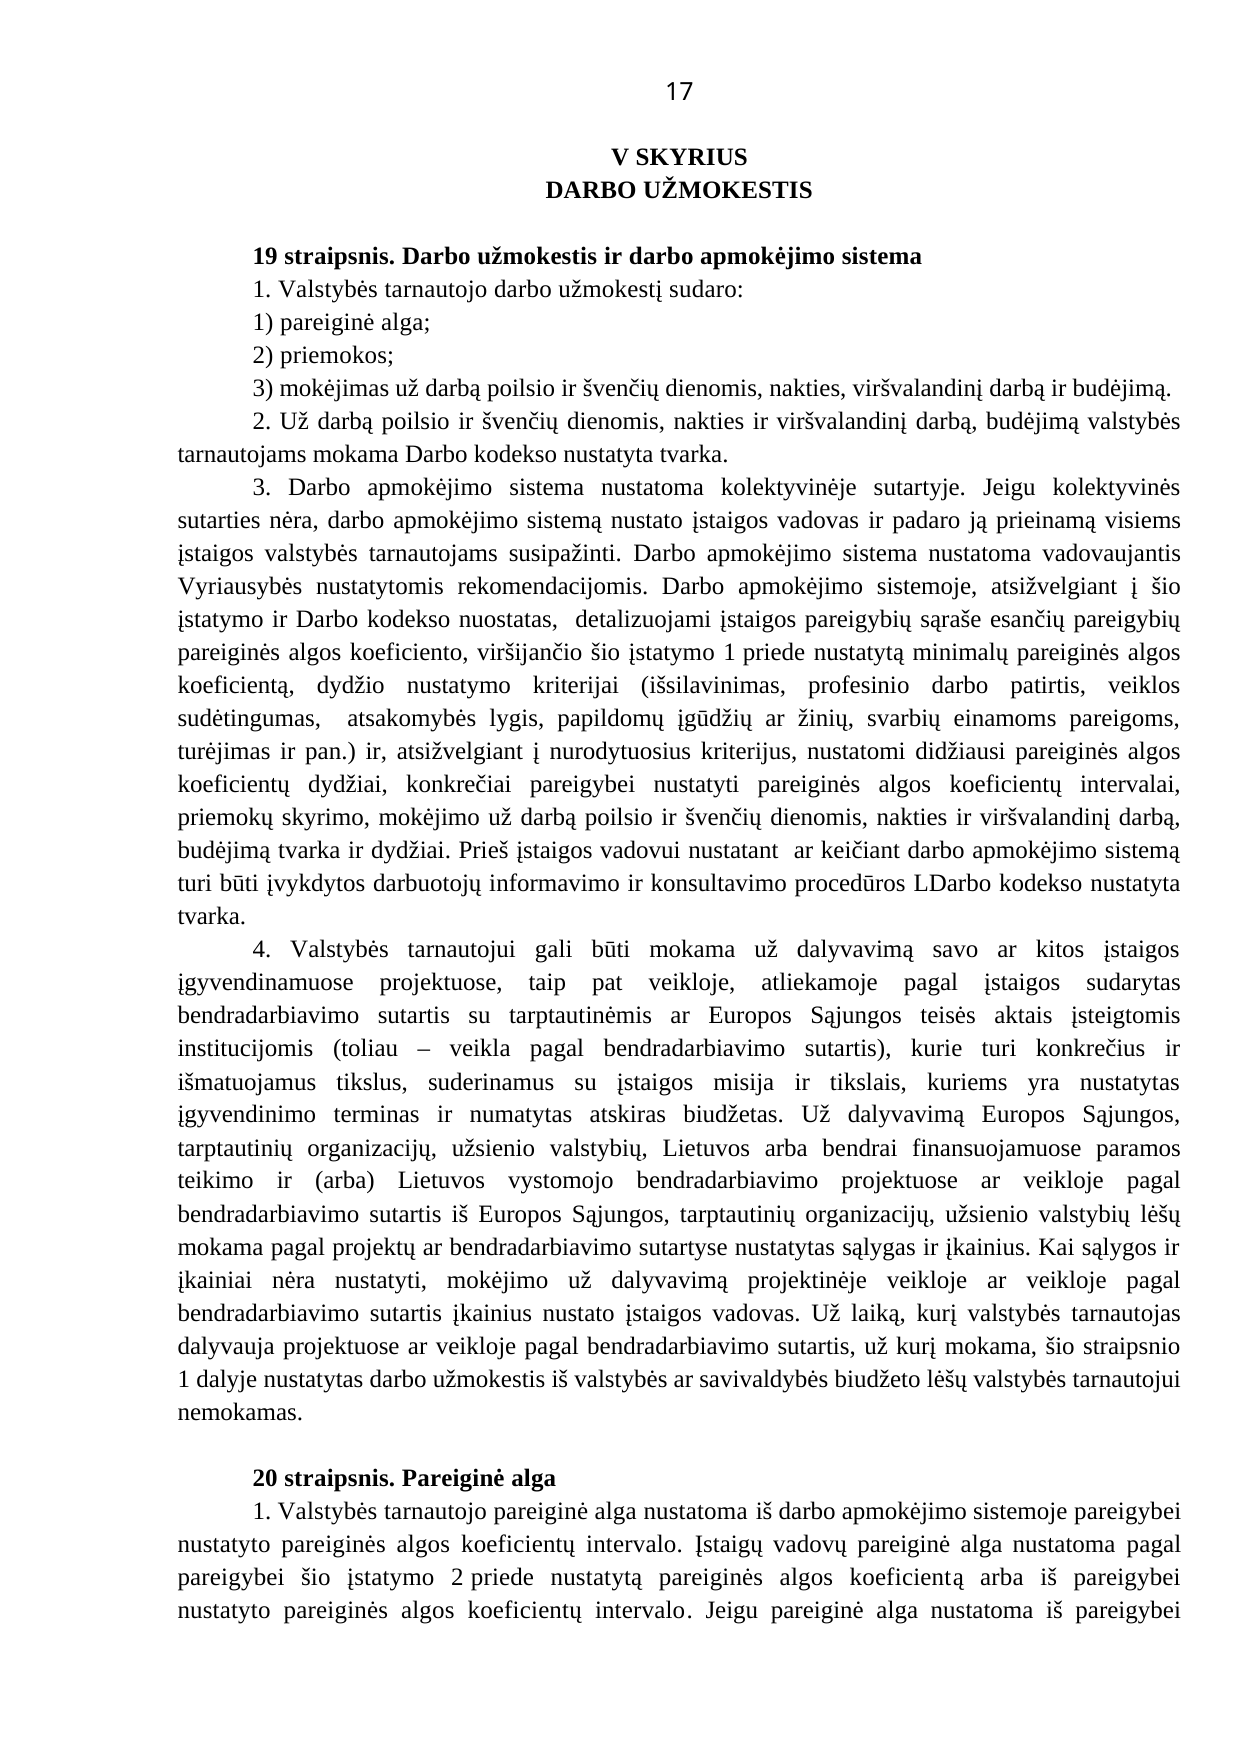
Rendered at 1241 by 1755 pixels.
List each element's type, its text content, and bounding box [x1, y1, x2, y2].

text 1. Valstybės tarnautojo pareiginė alga nustatoma iš darbo apmokėjimo sistemoje pareigybei nustatyto pareiginės algos koeficientų intervalo. Įstaigų vadovų pareiginė alga nustatoma pagal pareigybei šio įstatymo 2 priede nustatytą pareiginės algos koeficientą arba iš pareigybei nustatyto pareiginės algos koeficientų intervalo. Jeigu pareiginė alga nustatoma iš pareigybei [177, 1496, 1181, 1624]
text DARBO UŽMOKESTIS [177, 175, 1181, 204]
text 3. Darbo apmokėjimo sistema nustatoma kolektyvinėje sutartyje. Jeigu kolektyvinės sutarties nėra, darbo apmokėjimo sistemą nustato įstaigos vadovas ir padaro ją prieinamą visiems įstaigos valstybės tarnautojams susipažinti. Darbo apmokėjimo sistema nustatoma vadovaujantis Vyriausybės nustatytomis rekomendacijomis. Darbo apmokėjimo sistemoje, atsižvelgiant į šio įstatymo ir Darbo kodekso nuostatas, detalizuojami įstaigos pareigybių sąraše esančių pareigybių pareiginės algos koeficiento, viršijančio šio įstatymo 1 priede nustatytą minimalų pareiginės algos koeficientą, dydžio nustatymo kriterijai (išsilavinimas, profesinio darbo patirtis, veiklos sudėtingumas, atsakomybės lygis, papildomų įgūdžių ar žinių, svarbių einamoms pareigoms, turėjimas ir pan.) ir, atsižvelgiant į nurodytuosius kriterijus, nustatomi didžiausi pareiginės algos koeficientų dydžiai, konkrečiai pareigybei nustatyti pareiginės algos koeficientų intervalai, priemokų skyrimo, mokėjimo už darbą poilsio ir švenčių dienomis, nakties ir viršvalandinį darbą, budėjimą tvarka ir dydžiai. Prieš įstaigos vadovui nustatant ar keičiant darbo apmokėjimo sistemą turi būti įvykdytos darbuotojų informavimo ir konsultavimo procedūros LDarbo kodekso nustatyta tvarka. [177, 472, 1181, 930]
text 4. Valstybės tarnautojui gali būti mokama už dalyvavimą savo ar kitos įstaigos įgyvendinamuose projektuose, taip pat veikloje, atliekamoje pagal įstaigos sudarytas bendradarbiavimo sutartis su tarptautinėmis ar Europos Sąjungos teisės aktais įsteigtomis institucijomis (toliau – veikla pagal bendradarbiavimo sutartis), kurie turi konkrečius ir išmatuojamus tikslus, suderinamus su įstaigos misija ir tikslais, kuriems yra nustatytas įgyvendinimo terminas ir numatytas atskiras biudžetas. Už dalyvavimą Europos Sąjungos, tarptautinių organizacijų, užsienio valstybių, Lietuvos arba bendrai finansuojamuose paramos teikimo ir (arba) Lietuvos vystomojo bendradarbiavimo projektuose ar veikloje pagal bendradarbiavimo sutartis iš Europos Sąjungos, tarptautinių organizacijų, užsienio valstybių lėšų mokama pagal projektų ar bendradarbiavimo sutartyse nustatytas sąlygas ir įkainius. Kai sąlygos ir įkainiai nėra nustatyti, mokėjimo už dalyvavimą projektinėje veikloje ar veikloje pagal bendradarbiavimo sutartis įkainius nustato įstaigos vadovas. Už laiką, kurį valstybės tarnautojas dalyvauja projektuose ar veikloje pagal bendradarbiavimo sutartis, už kurį mokama, šio straipsnio 1 dalyje nustatytas darbo užmokestis iš valstybės ar savivaldybės biudžeto lėšų valstybės tarnautojui nemokamas. [177, 934, 1181, 1426]
text 2) priemokos; [177, 340, 1181, 369]
text 20 straipsnis. Pareiginė alga [177, 1463, 1181, 1492]
text 3) mokėjimas už darbą poilsio ir švenčių dienomis, nakties, viršvalandinį darbą ir budėjimą. [177, 373, 1181, 402]
text 1. Valstybės tarnautojo darbo užmokestį sudaro: [177, 274, 1181, 303]
text 1) pareiginė alga; [177, 307, 1181, 336]
text 19 straipsnis. Darbo užmokestis ir darbo apmokėjimo sistema [177, 241, 1181, 270]
text 2. Už darbą poilsio ir švenčių dienomis, nakties ir viršvalandinį darbą, budėjimą valstybės tarnautojams mokama Darbo kodekso nustatyta tvarka. [177, 406, 1181, 468]
text V SKYRIUS [177, 142, 1181, 171]
